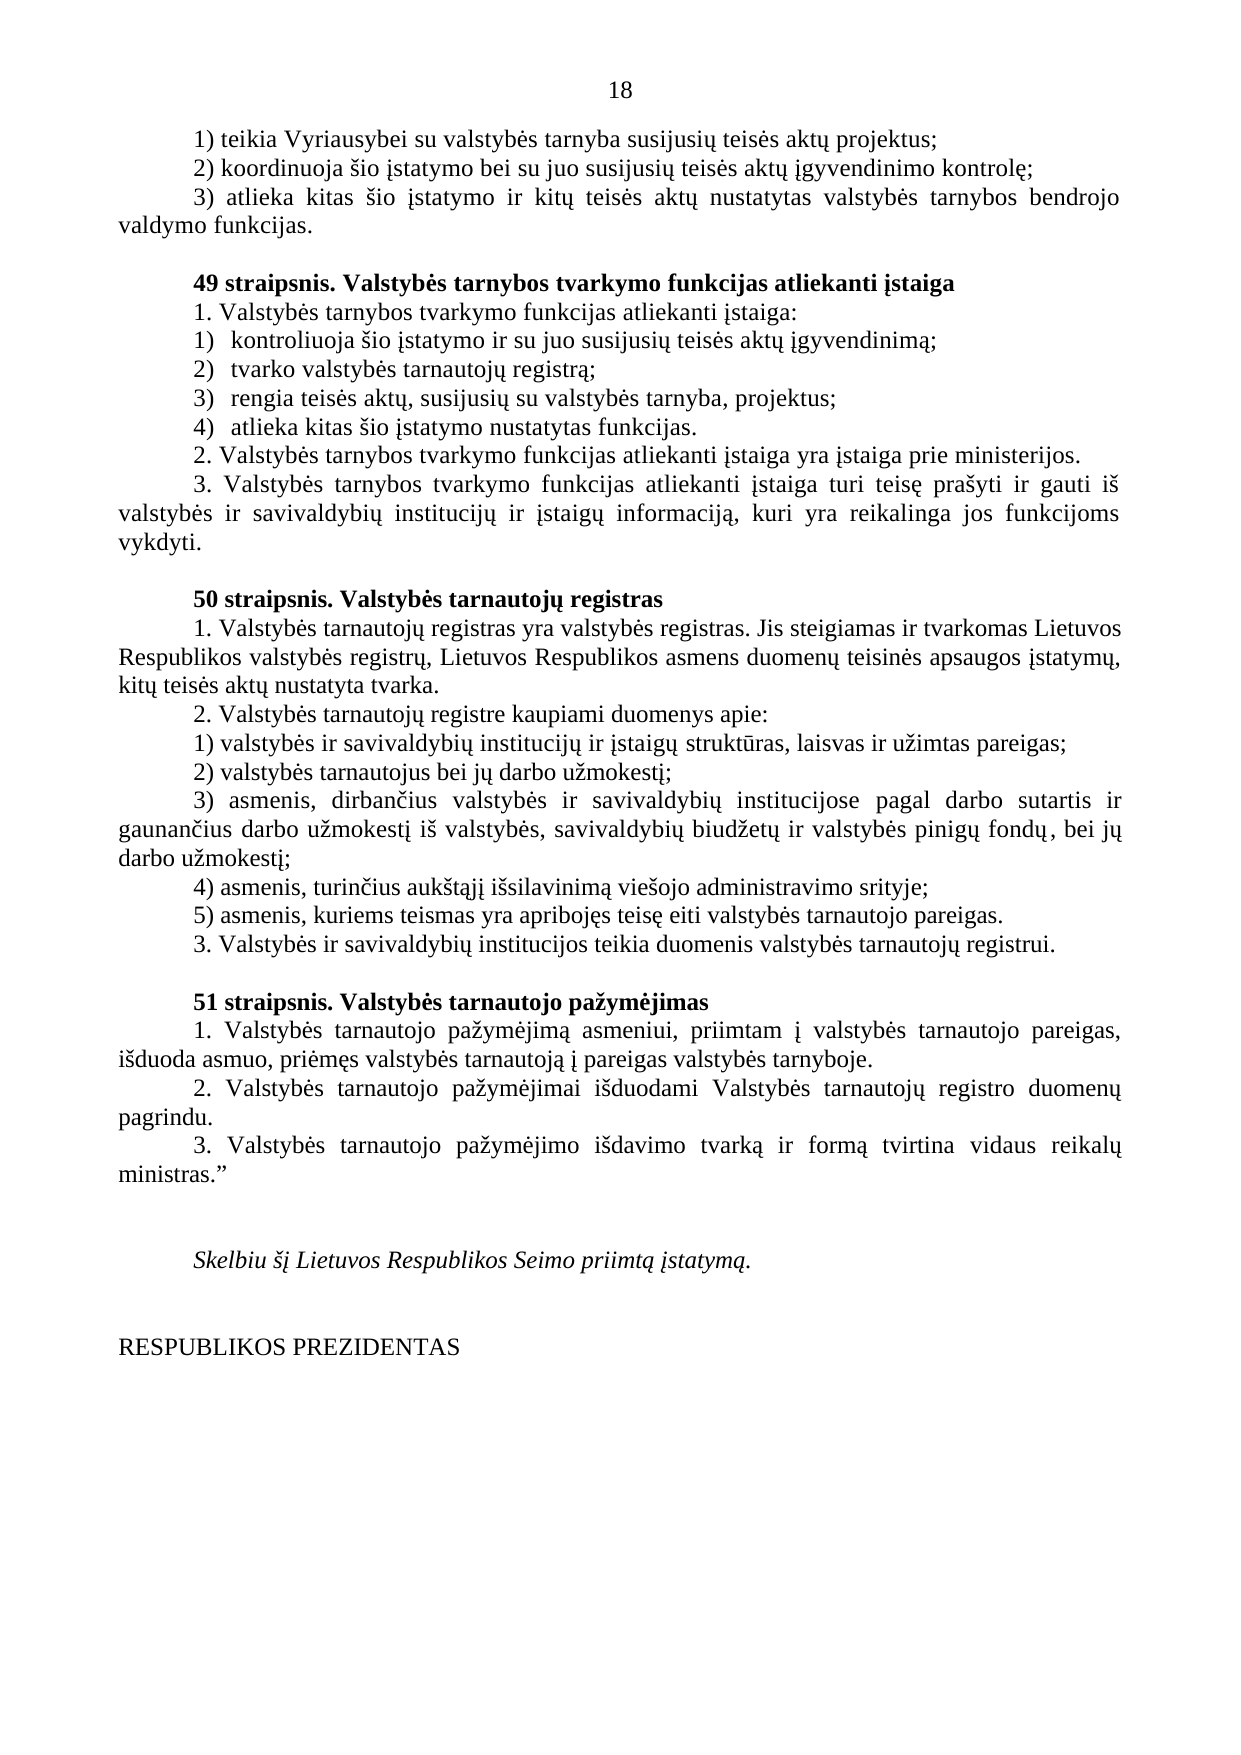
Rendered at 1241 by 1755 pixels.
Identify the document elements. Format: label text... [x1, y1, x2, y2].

text 3) rengia teisės aktų, susijusių su valstybės tarnyba, projektus; [193, 383, 1122, 412]
text 1) kontroliuoja šio įstatymo ir su juo susijusių teisės aktų įgyvendinimą; [193, 325, 1122, 354]
text Skelbiu šį Lietuvos Respublikos Seimo priimtą įstatymą. [118, 1245, 1122, 1274]
text 51 straipsnis. Valstybės tarnautojo pažymėjimas [118, 987, 1122, 1015]
text 3. Valstybės tarnybos tvarkymo funkcijas atliekanti įstaiga turi teisę prašyti ir gauti iš valstybės ir savivaldybių institucijų ir įstaigų informaciją, kuri yra reikalinga jos funkcijoms vykdyti. [118, 469, 1122, 555]
text RESPUBLIKOS PREZIDENTAS [118, 1332, 1122, 1360]
text 2. Valstybės tarnautojų registre kaupiami duomenys apie: [118, 699, 1122, 728]
text 1. Valstybės tarnautojo pažymėjimą asmeniui, priimtam į valstybės tarnautojo pareigas, išduoda asmuo, priėmęs valstybės tarnautoją į pareigas valstybės tarnyboje. [118, 1015, 1122, 1073]
text 2) tvarko valstybės tarnautojų registrą; [193, 354, 1122, 383]
text 4) asmenis, turinčius aukštąjį išsilavinimą viešojo administravimo srityje; [118, 872, 1122, 900]
text 3) atlieka kitas šio įstatymo ir kitų teisės aktų nustatytas valstybės tarnybos bendrojo valdymo funkcijas. [118, 182, 1122, 239]
text 1. Valstybės tarnybos tvarkymo funkcijas atliekanti įstaiga: [193, 297, 1122, 325]
text 1. Valstybės tarnautojų registras yra valstybės registras. Jis steigiamas ir tvarkomas Lietuvos Respublikos valstybės registrų, Lietuvos Respublikos asmens duomenų teisinės apsaugos įstatymų, kitų teisės aktų nustatyta tvarka. [118, 613, 1122, 699]
text 3. Valstybės ir savivaldybių institucijos teikia duomenis valstybės tarnautojų registrui. [118, 929, 1122, 958]
text 1) valstybės ir savivaldybių institucijų ir įstaigų struktūras, laisvas ir užimtas pareigas; [118, 728, 1122, 757]
text 4) atlieka kitas šio įstatymo nustatytas funkcijas. [193, 412, 1122, 440]
text 50 straipsnis. Valstybės tarnautojų registras [118, 584, 1122, 613]
text 3. Valstybės tarnautojo pažymėjimo išdavimo tvarką ir formą tvirtina vidaus reikalų ministras.” [118, 1130, 1122, 1188]
text 5) asmenis, kuriems teismas yra apribojęs teisę eiti valstybės tarnautojo pareigas. [118, 900, 1122, 929]
text 2) valstybės tarnautojus bei jų darbo užmokestį; [118, 757, 1122, 785]
text 1) teikia Vyriausybei su valstybės tarnyba susijusių teisės aktų projektus; [118, 124, 1122, 153]
text 49 straipsnis. Valstybės tarnybos tvarkymo funkcijas atliekanti įstaiga [193, 268, 1122, 297]
text 2. Valstybės tarnybos tvarkymo funkcijas atliekanti įstaiga yra įstaiga prie ministerijos. [118, 440, 1122, 469]
text 3) asmenis, dirbančius valstybės ir savivaldybių institucijose pagal darbo sutartis ir gaunančius darbo užmokestį iš valstybės, savivaldybių biudžetų ir valstybės pinigų fondų, bei jų darbo užmokestį; [118, 785, 1122, 872]
text 2) koordinuoja šio įstatymo bei su juo susijusių teisės aktų įgyvendinimo kontrolę; [118, 153, 1122, 182]
text 2. Valstybės tarnautojo pažymėjimai išduodami Valstybės tarnautojų registro duomenų pagrindu. [118, 1073, 1122, 1130]
